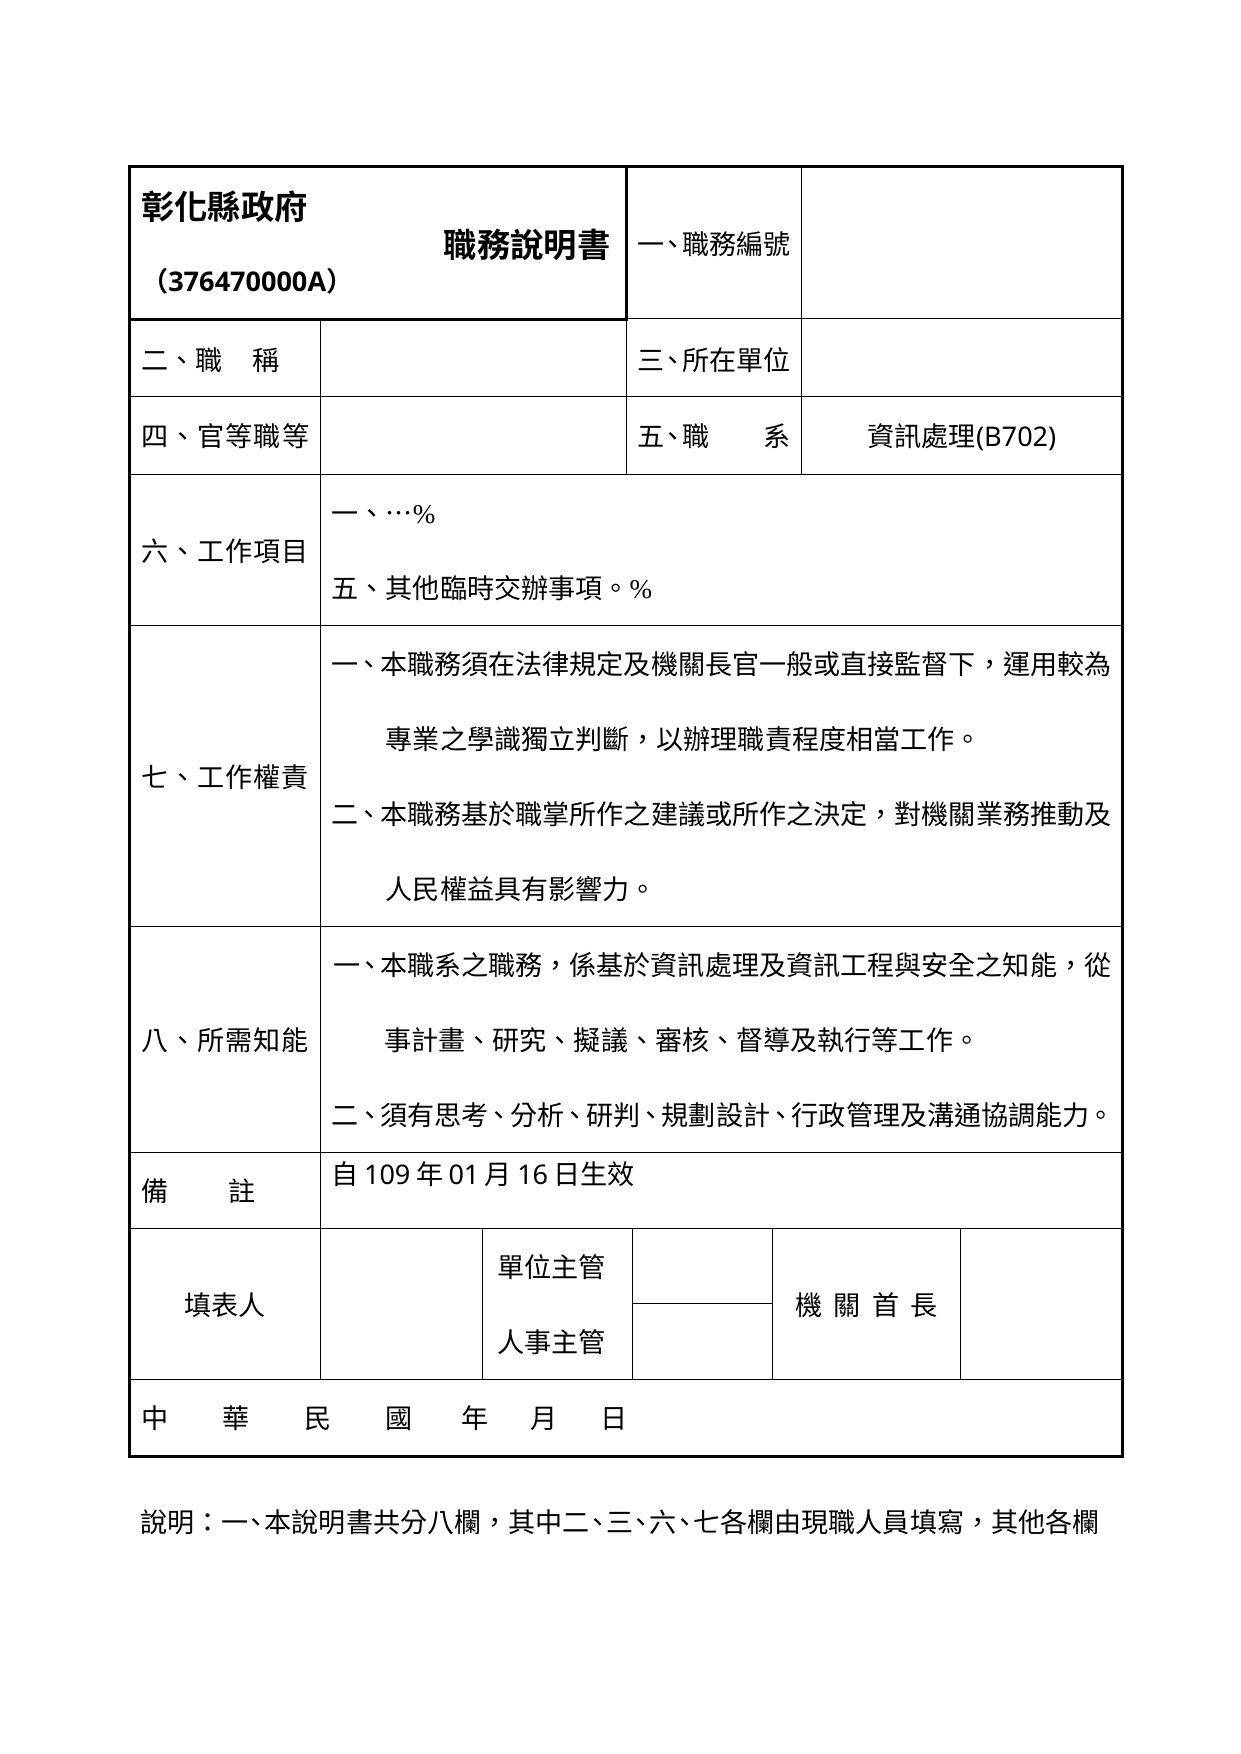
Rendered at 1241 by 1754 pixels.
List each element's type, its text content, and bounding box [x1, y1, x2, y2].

table_cell [633, 1304, 772, 1379]
table_header 彰化縣政府 （376470000A） [131, 168, 432, 318]
table_cell 二、職 稱 [131, 321, 320, 396]
table_cell 填表人 [131, 1229, 320, 1379]
table_cell [321, 397, 626, 473]
table_header 一、職務編號 [628, 168, 801, 318]
table_cell 機關首長 [773, 1229, 960, 1379]
table_cell [961, 1229, 1121, 1379]
table_cell 五、職 系 [627, 397, 801, 473]
table_cell 一、本職務須在法律規定及機關長官一般或直接監督下，運用較為專業之學識獨立判斷，以辦理職責程度相當工作。 二、本職務基於職掌所作之建議或所作之決定，對機關業務推動及人民權益具有影響力。 [321, 626, 1121, 926]
table_cell 七、工作權責 [131, 626, 320, 926]
table_cell 單位主管人事主管 [483, 1229, 632, 1379]
table_cell 中 華 民 國 年 月 日 [131, 1380, 1121, 1455]
table_cell 備註 [131, 1153, 320, 1228]
table_header [802, 168, 1121, 318]
table_cell [633, 1229, 772, 1303]
table_cell 自109年01月16日生效 [321, 1153, 1121, 1228]
table_header 職務說明書 [433, 168, 625, 318]
table_cell 一、…% 五、其他臨時交辦事項。% [321, 475, 1121, 624]
table_cell 資訊處理(B702) [802, 397, 1121, 473]
table_cell 一、本職系之職務，係基於資訊處理及資訊工程與安全之知能，從事計畫、研究、擬議、審核、督導及執行等工作。 二、須有思考、分析、研判、規劃設計、行政管理及溝通協調能力。 [321, 927, 1121, 1152]
table_cell [321, 321, 626, 396]
table_cell 三、所在單位 [627, 319, 801, 396]
table_cell 八、所需知能 [131, 927, 320, 1152]
table_cell 四、官等職等 [131, 397, 320, 473]
table_cell 六、工作項目 [131, 475, 320, 624]
table_cell [802, 319, 1121, 396]
table_cell 說明：一、本說明書共分八欄，其中二、三、六、七各欄由現職人員填寫，其他各欄 [130, 1458, 1122, 1558]
table_cell [321, 1229, 482, 1379]
